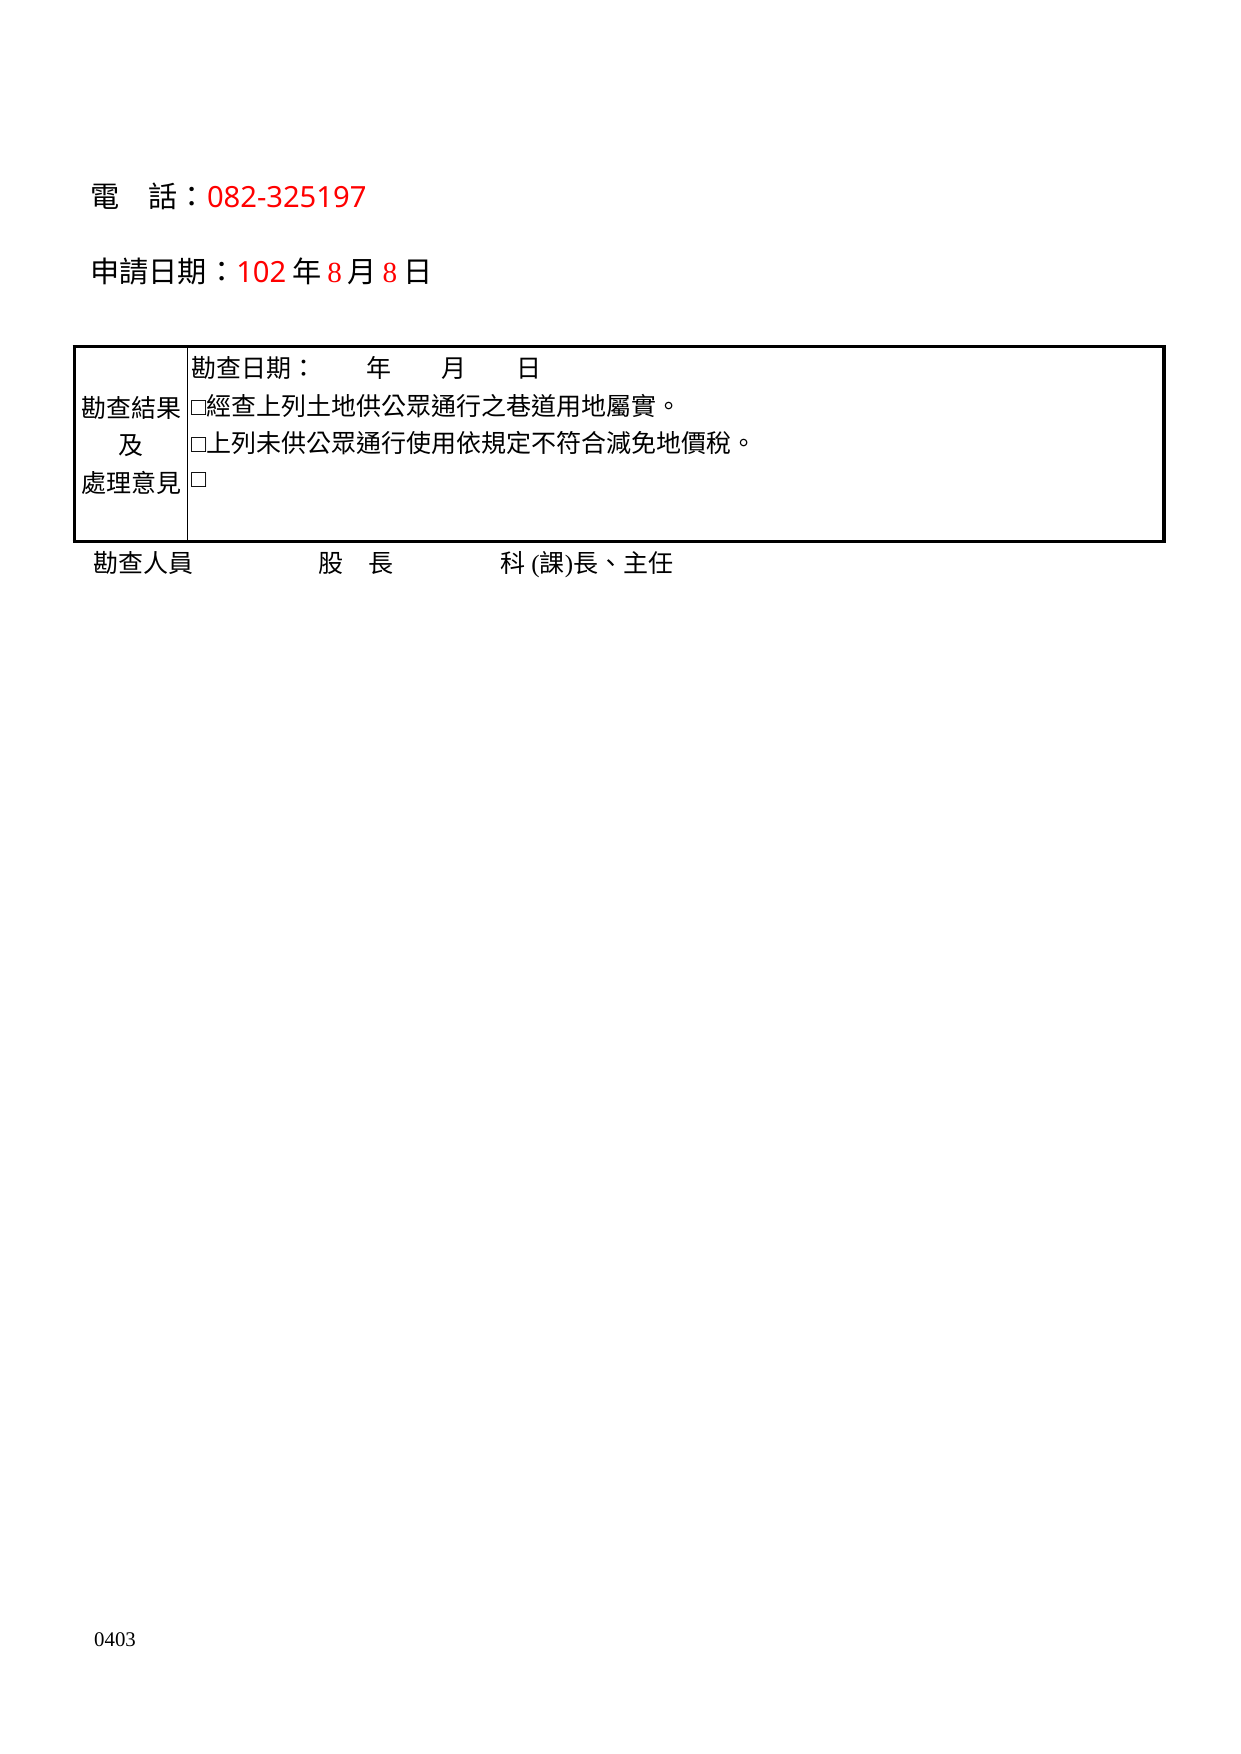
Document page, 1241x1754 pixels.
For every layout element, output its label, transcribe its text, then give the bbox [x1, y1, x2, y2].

text 電 話：082-325197 [90, 157, 1144, 232]
text 勘查人員 股 長 科 (課)長、主任 [44, 543, 1144, 580]
text 申請日期：102年8月8日 [90, 232, 1144, 307]
table_header 勘查結果 及 處理意見 [76, 348, 187, 539]
table_header 勘查日期： 年 月 日 □經查上列土地供公眾通行之巷道用地屬實。 □上列未供公眾通行使用依規定不符合減免地價稅。 □ [188, 348, 1162, 539]
